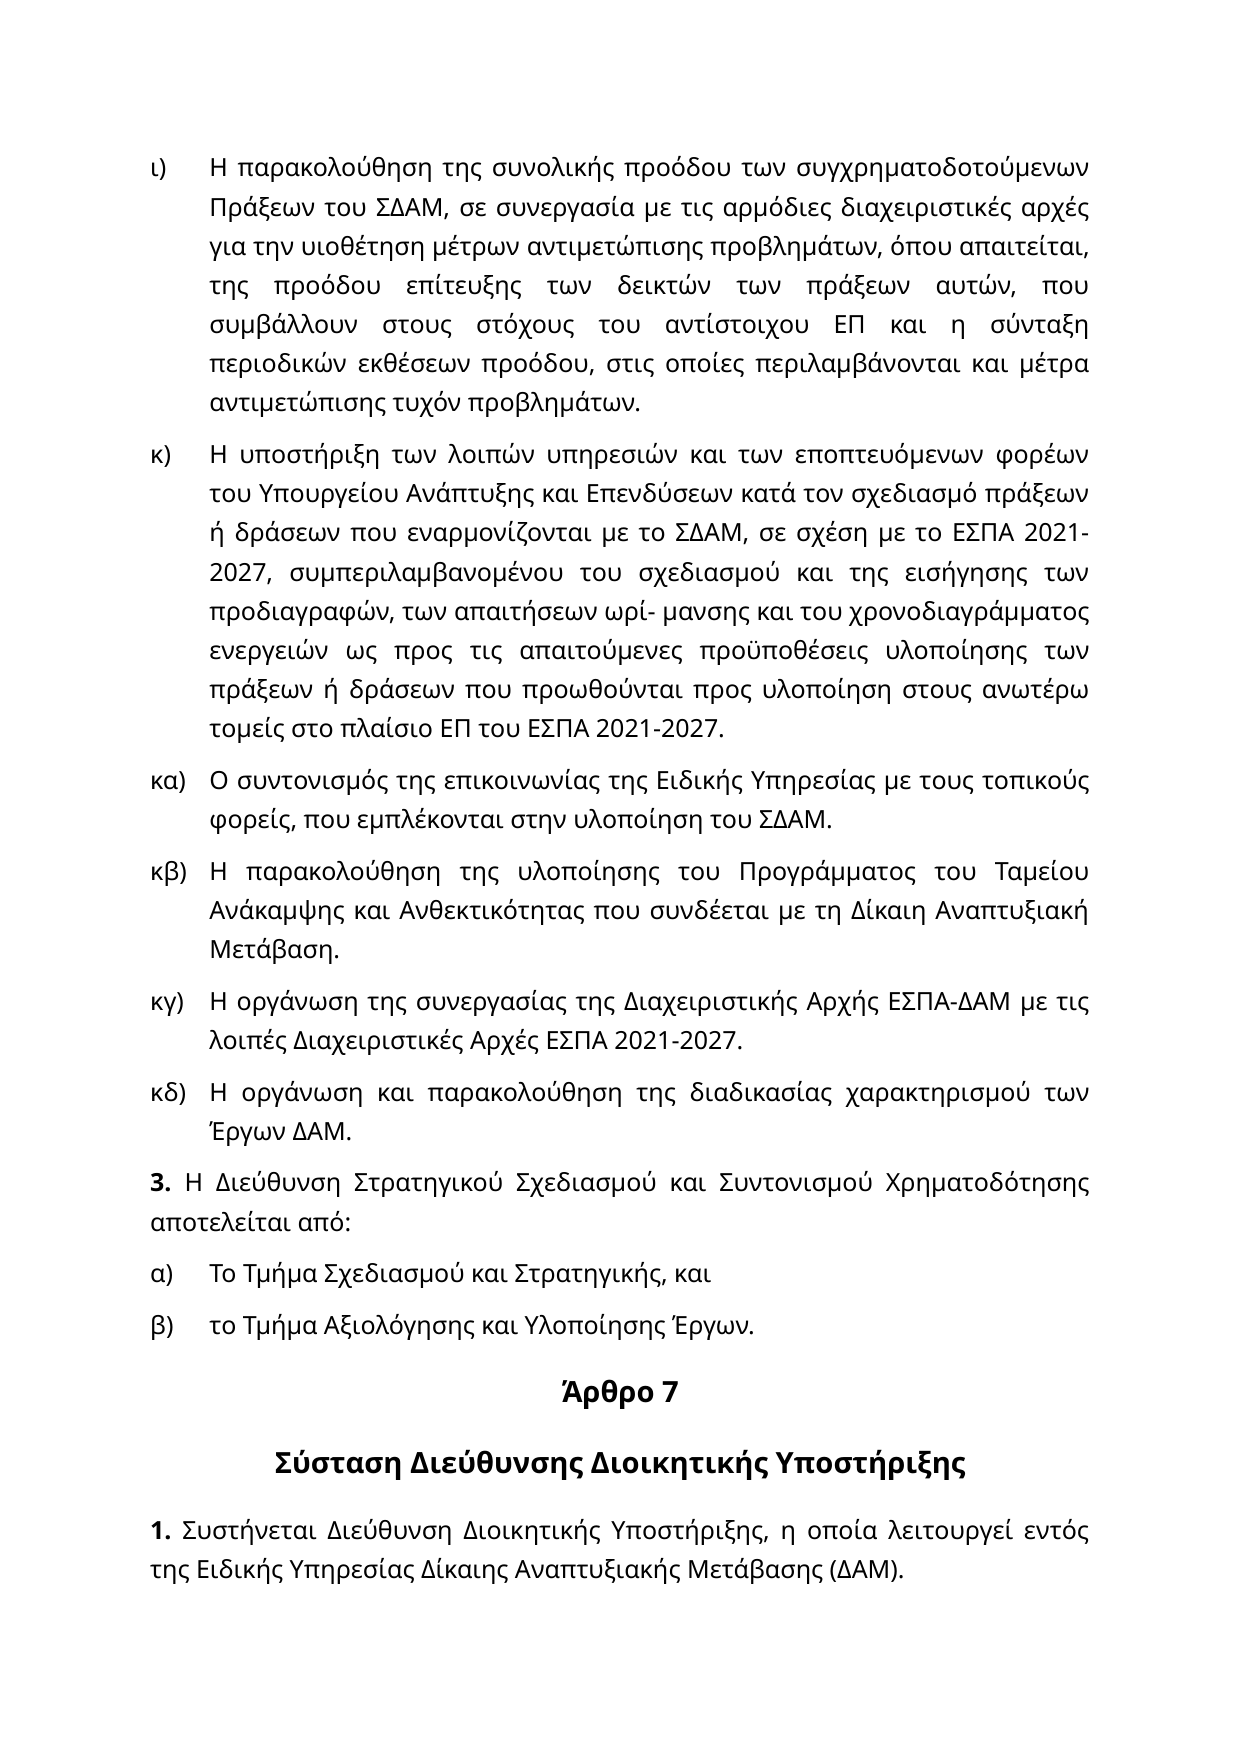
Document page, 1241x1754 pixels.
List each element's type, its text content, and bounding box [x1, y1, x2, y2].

text 3. Η Διεύθυνση Στρατηγικού Σχεδιασμού και Συντονισμού Χρηματοδότησης αποτελείται από: [150, 1165, 1090, 1238]
subtitle Άρθρο 7 [150, 1372, 1090, 1411]
list β) το Τμήμα Αξιολόγησης και Υλοποίησης Έργων. [150, 1307, 1090, 1342]
list κγ) Η οργάνωση της συνεργασίας της Διαχειριστικής Αρχής ΕΣΠΑ-ΔΑΜ με τις λοιπές Διαχειριστικές Αρχές ΕΣΠΑ 2021-2027. [150, 983, 1090, 1057]
list ι) Η παρακολούθηση της συνολικής προόδου των συγχρηματοδοτούμενων Πράξεων του ΣΔΑΜ, σε συνεργασία με τις αρμόδιες διαχειριστικές αρχές για την υιοθέτηση μέτρων αντιμετώπισης προβλημάτων, όπου απαιτείται, της προόδου επίτευξης των δεικτών των πράξεων αυτών, που συμβάλλουν στους στόχους του αντίστοιχου ΕΠ και η σύνταξη περιοδικών εκθέσεων προόδου, στις οποίες περιλαμβάνονται και μέτρα αντιμετώπισης τυχόν προβλημάτων. [150, 150, 1090, 419]
list α) Το Τμήμα Σχεδιασμού και Στρατηγικής, και [150, 1256, 1090, 1290]
list κ) Η υποστήριξη των λοιπών υπηρεσιών και των εποπτευόμενων φορέων του Υπουργείου Ανάπτυξης και Επενδύσεων κατά τον σχεδιασμό πράξεων ή δράσεων που εναρμονίζονται με το ΣΔΑΜ, σε σχέση με το ΕΣΠΑ 2021-2027, συμπεριλαμβανομένου του σχεδιασμού και της εισήγησης των προδιαγραφών, των απαιτήσεων ωρί- μανσης και του χρονοδιαγράμματος ενεργειών ως προς τις απαιτούμενες προϋποθέσεις υλοποίησης των πράξεων ή δράσεων που προωθούνται προς υλοποίηση στους ανωτέρω τομείς στο πλαίσιο ΕΠ του ΕΣΠΑ 2021-2027. [150, 437, 1090, 745]
list κα) Ο συντονισμός της επικοινωνίας της Ειδικής Υπηρεσίας με τους τοπικούς φορείς, που εμπλέκονται στην υλοποίηση του ΣΔΑΜ. [150, 762, 1090, 836]
list κδ) Η οργάνωση και παρακολούθηση της διαδικασίας χαρακτηρισμού των Έργων ΔΑΜ. [150, 1074, 1090, 1147]
text 1. Συστήνεται Διεύθυνση Διοικητικής Υποστήριξης, η οποία λειτουργεί εντός της Ειδικής Υπηρεσίας Δίκαιης Αναπτυξιακής Μετάβασης (ΔΑΜ). [150, 1513, 1090, 1586]
subtitle Σύσταση Διεύθυνσης Διοικητικής Υποστήριξης [150, 1442, 1090, 1482]
list κβ) Η παρακολούθηση της υλοποίησης του Προγράμματος του Ταμείου Ανάκαμψης και Ανθεκτικότητας που συνδέεται με τη Δίκαιη Αναπτυξιακή Μετάβαση. [150, 853, 1090, 966]
